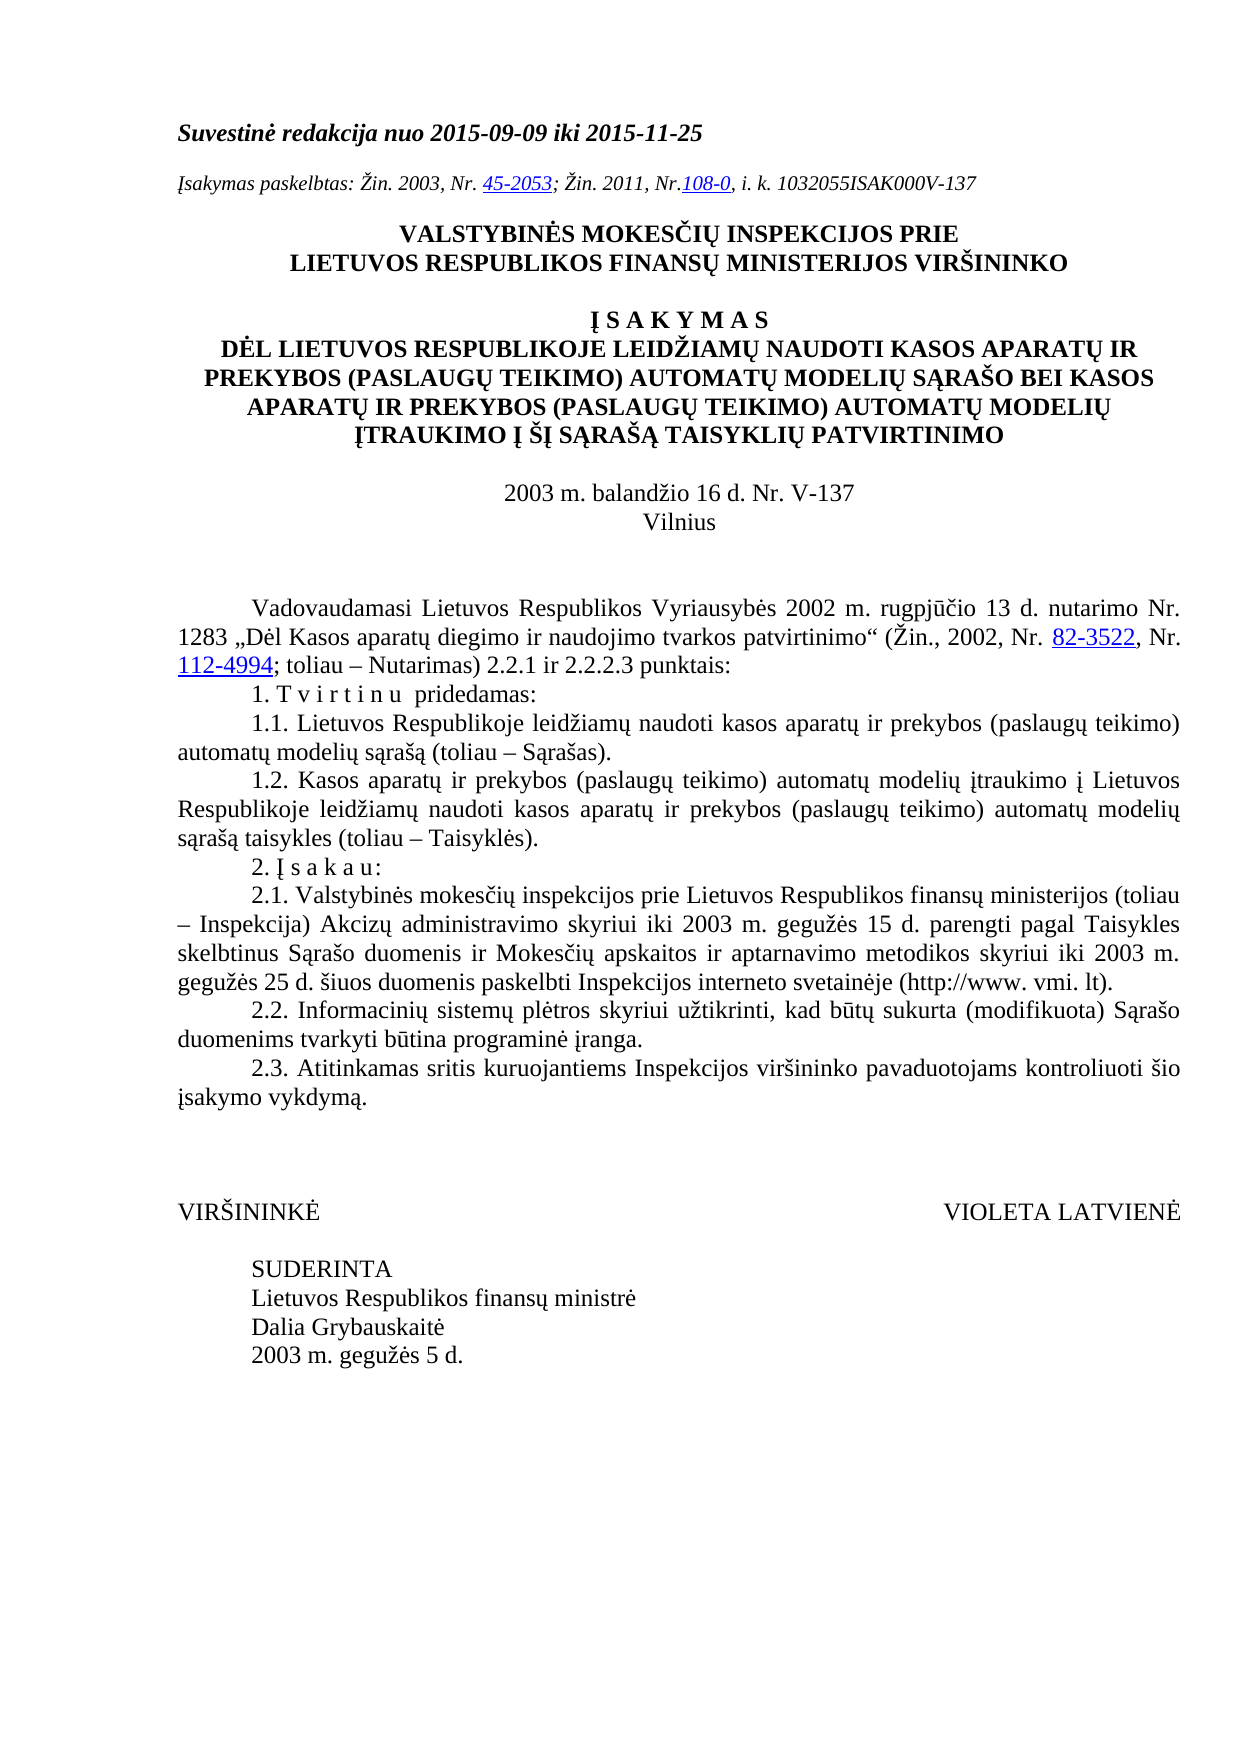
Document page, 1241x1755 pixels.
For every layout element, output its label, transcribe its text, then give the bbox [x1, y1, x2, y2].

text 1. Tvirtinu pridedamas: [177, 679, 1181, 708]
text 2.3. Atitinkamas sritis kuruojantiems Inspekcijos viršininko pavaduotojams kontroliuoti šio įsakymo vykdymą. [177, 1053, 1181, 1110]
text 1.2. Kasos aparatų ir prekybos (paslaugų teikimo) automatų modelių įtraukimo į Lietuvos Respublikoje leidžiamų naudoti kasos aparatų ir prekybos (paslaugų teikimo) automatų modelių sąrašą taisykles (toliau – Taisyklės). [177, 765, 1181, 852]
text Suvestinė redakcija nuo 2015-09-09 iki 2015-11-25 [177, 118, 1181, 147]
text 2003 m. balandžio 16 d. Nr. V-137 [177, 478, 1181, 507]
text 1.1. Lietuvos Respublikoje leidžiamų naudoti kasos aparatų ir prekybos (paslaugų teikimo) automatų modelių sąrašą (toliau – Sąrašas). [177, 708, 1181, 765]
text DĖL LIETUVOS RESPUBLIKOJE LEIDŽIAMŲ NAUDOTI KASOS APARATŲ IR PREKYBOS (PASLAUGŲ TEIKIMO) AUTOMATŲ MODELIŲ SĄRAŠO BEI KASOS APARATŲ IR PREKYBOS (PASLAUGŲ TEIKIMO) AUTOMATŲ MODELIŲ ĮTRAUKIMO Į ŠĮ SĄRAŠĄ TAISYKLIŲ PATVIRTINIMO [177, 334, 1181, 449]
text VIRŠININKĖ VIOLETA LATVIENĖ [177, 1197, 1181, 1225]
text Įsakymas paskelbtas: Žin. 2003, Nr. 45-2053; Žin. 2011, Nr.108-0, i. k. 1032055ISAK000V-137 [177, 171, 1181, 195]
text Vilnius [177, 507, 1181, 535]
text SUDERINTA [177, 1254, 1181, 1283]
text Vadovaudamasi Lietuvos Respublikos Vyriausybės 2002 m. rugpjūčio 13 d. nutarimo Nr. 1283 „Dėl Kasos aparatų diegimo ir naudojimo tvarkos patvirtinimo“ (Žin., 2002, Nr. 82-3522, Nr. 112-4994; toliau – Nutarimas) 2.2.1 ir 2.2.2.3 punktais: [177, 593, 1181, 679]
text Dalia Grybauskaitė [177, 1312, 1181, 1340]
text 2.Įsakau: [177, 852, 1181, 880]
text VALSTYBINĖS MOKESČIŲ INSPEKCIJOS PRIE [177, 219, 1181, 248]
text 2.1. Valstybinės mokesčių inspekcijos prie Lietuvos Respublikos finansų ministerijos (toliau – Inspekcija) Akcizų administravimo skyriui iki 2003 m. gegužės 15 d. parengti pagal Taisykles skelbtinus Sąrašo duomenis ir Mokesčių apskaitos ir aptarnavimo metodikos skyriui iki 2003 m. gegužės 25 d. šiuos duomenis paskelbti Inspekcijos interneto svetainėje (http://www. vmi. lt). [177, 880, 1181, 995]
text 2.2. Informacinių sistemų plėtros skyriui užtikrinti, kad būtų sukurta (modifikuota) Sąrašo duomenims tvarkyti būtina programinė įranga. [177, 995, 1181, 1053]
text Lietuvos Respublikos finansų ministrė [177, 1283, 1181, 1312]
text LIETUVOS RESPUBLIKOS FINANSŲ MINISTERIJOS VIRŠININKO [177, 248, 1181, 277]
text Į S A K Y M A S [177, 305, 1181, 334]
text 2003 m. gegužės 5 d. [177, 1340, 1181, 1369]
